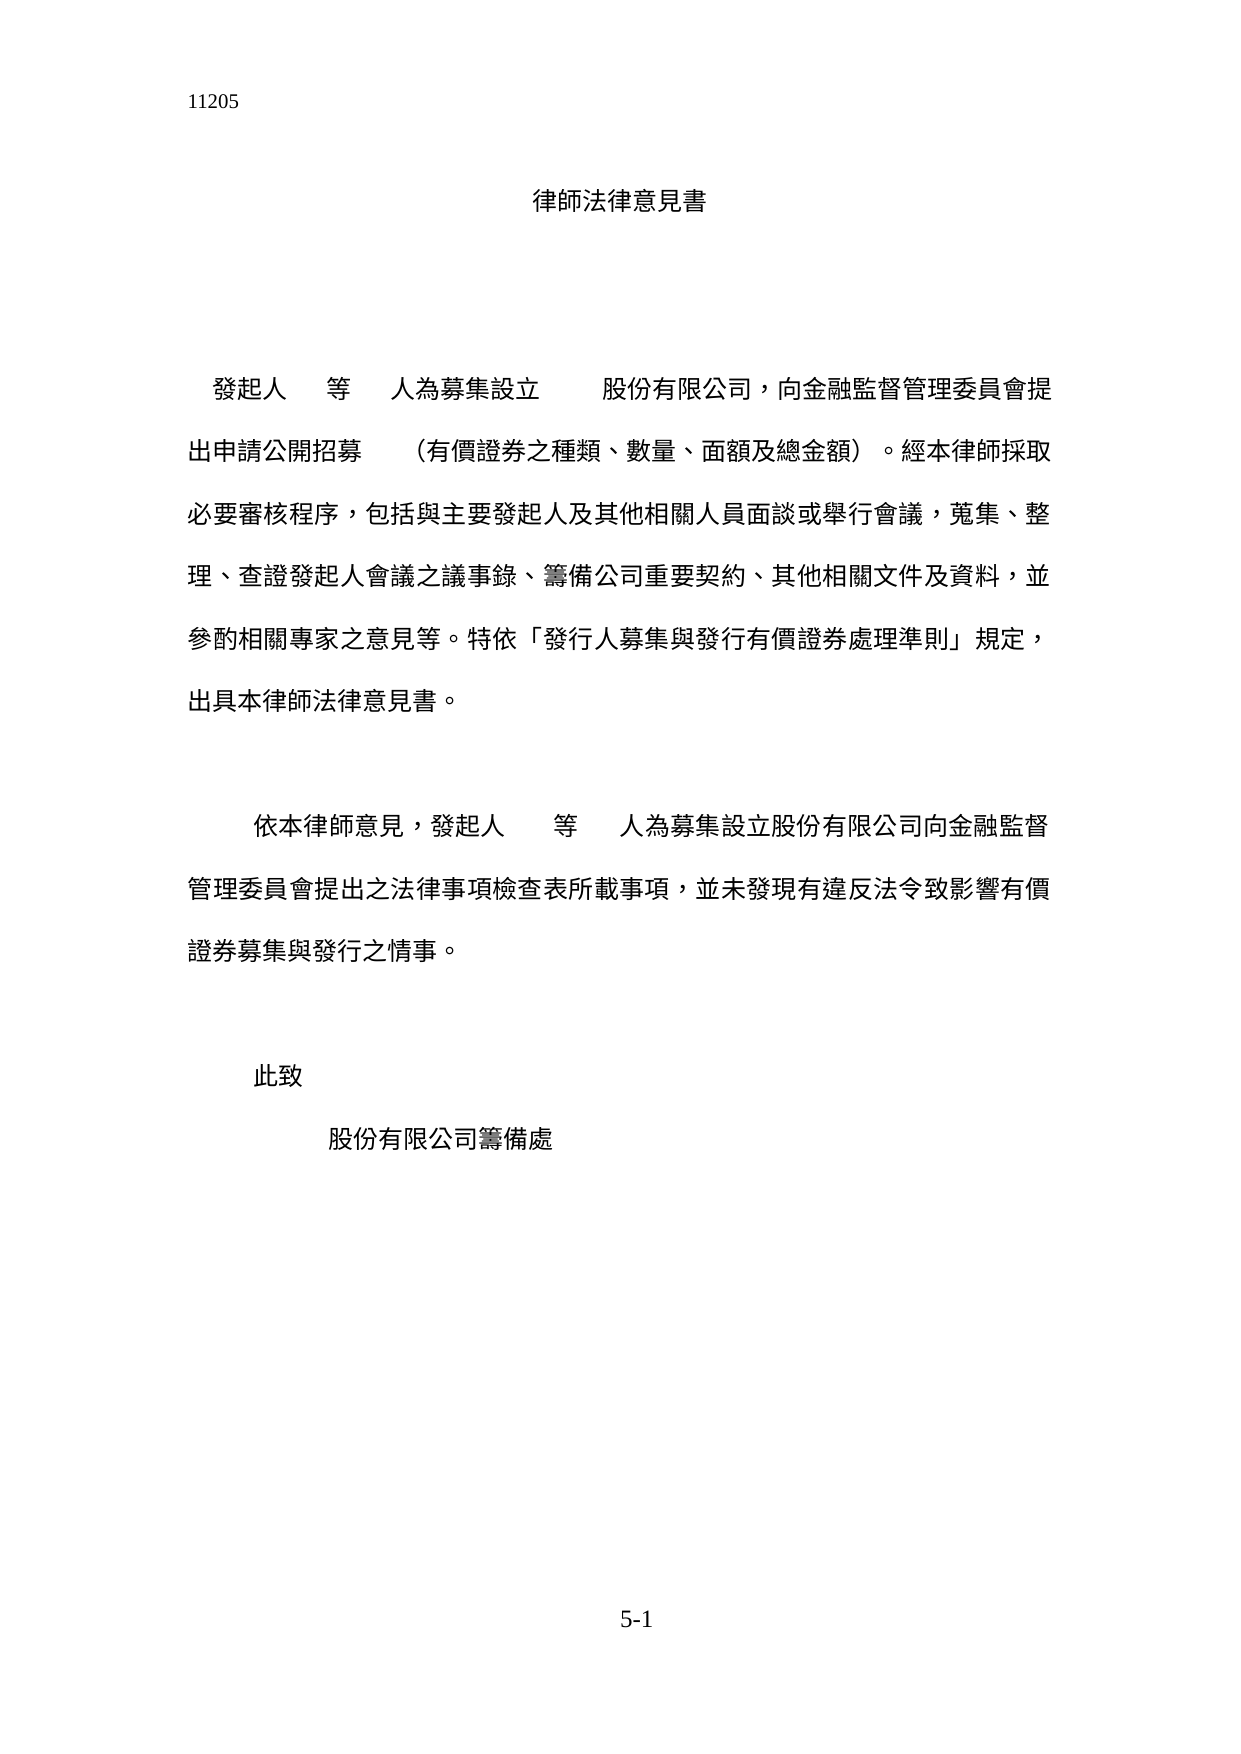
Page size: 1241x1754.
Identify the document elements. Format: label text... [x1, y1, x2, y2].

text 股份有限公司籌備處 [187, 1096, 1053, 1158]
text 律師法律意見書 [187, 158, 1053, 221]
text 此致 [187, 1033, 1053, 1096]
text 發起人 等 人為募集設立 股份有限公司，向金融監督管理委員會提出申請公開招募 （有價證券之種類、數量、面額及總金額）。經本律師採取必要審核程序，包括與主要發起人及其他相關人員面談或舉行會議，蒐集、整理、查證發起人會議之議事錄、籌備公司重要契約、其他相關文件及資料，並參酌相關專家之意見等。特依「發行人募集與發行有價證券處理準則」規定，出具本律師法律意見書。 [187, 346, 1053, 721]
text 依本律師意見，發起人 等 人為募集設立股份有限公司向金融監督管理委員會提出之法律事項檢查表所載事項，並未發現有違反法令致影響有價證券募集與發行之情事。 [187, 783, 1053, 971]
